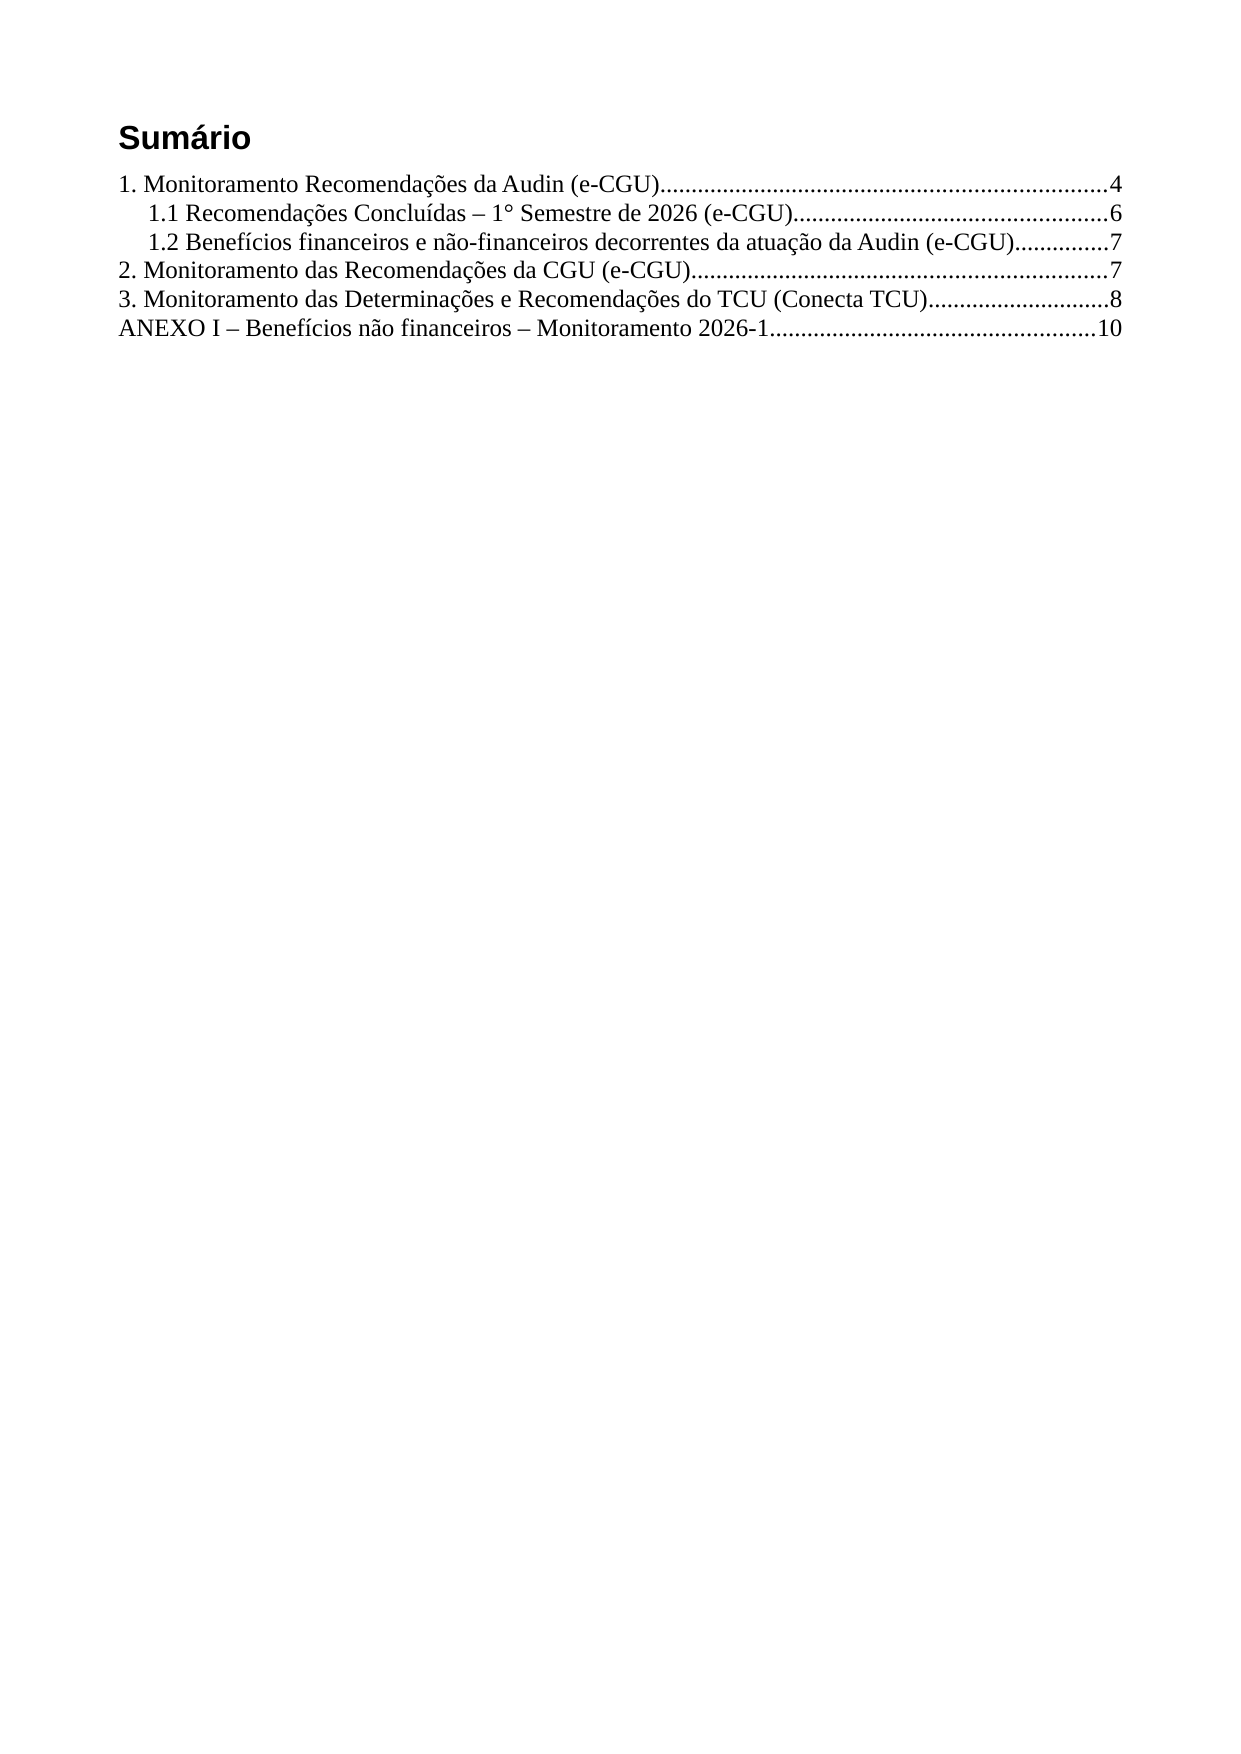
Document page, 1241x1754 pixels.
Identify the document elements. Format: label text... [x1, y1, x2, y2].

text 1. Monitoramento Recomendações da Audin (e-CGU) 4 [118, 169, 1122, 198]
subtitle Sumário [118, 118, 1122, 157]
text ANEXO I – Benefícios não financeiros – Monitoramento 2026-1 10 [118, 313, 1122, 342]
text 1.2 Benefícios financeiros e não-financeiros decorrentes da atuação da Audin (e-CGU) 7 [148, 227, 1122, 255]
text 2. Monitoramento das Recomendações da CGU (e-CGU) 7 [118, 255, 1122, 284]
text 3. Monitoramento das Determinações e Recomendações do TCU (Conecta TCU) 8 [118, 284, 1122, 313]
text 1.1 Recomendações Concluídas – 1° Semestre de 2026 (e-CGU) 6 [148, 198, 1122, 227]
